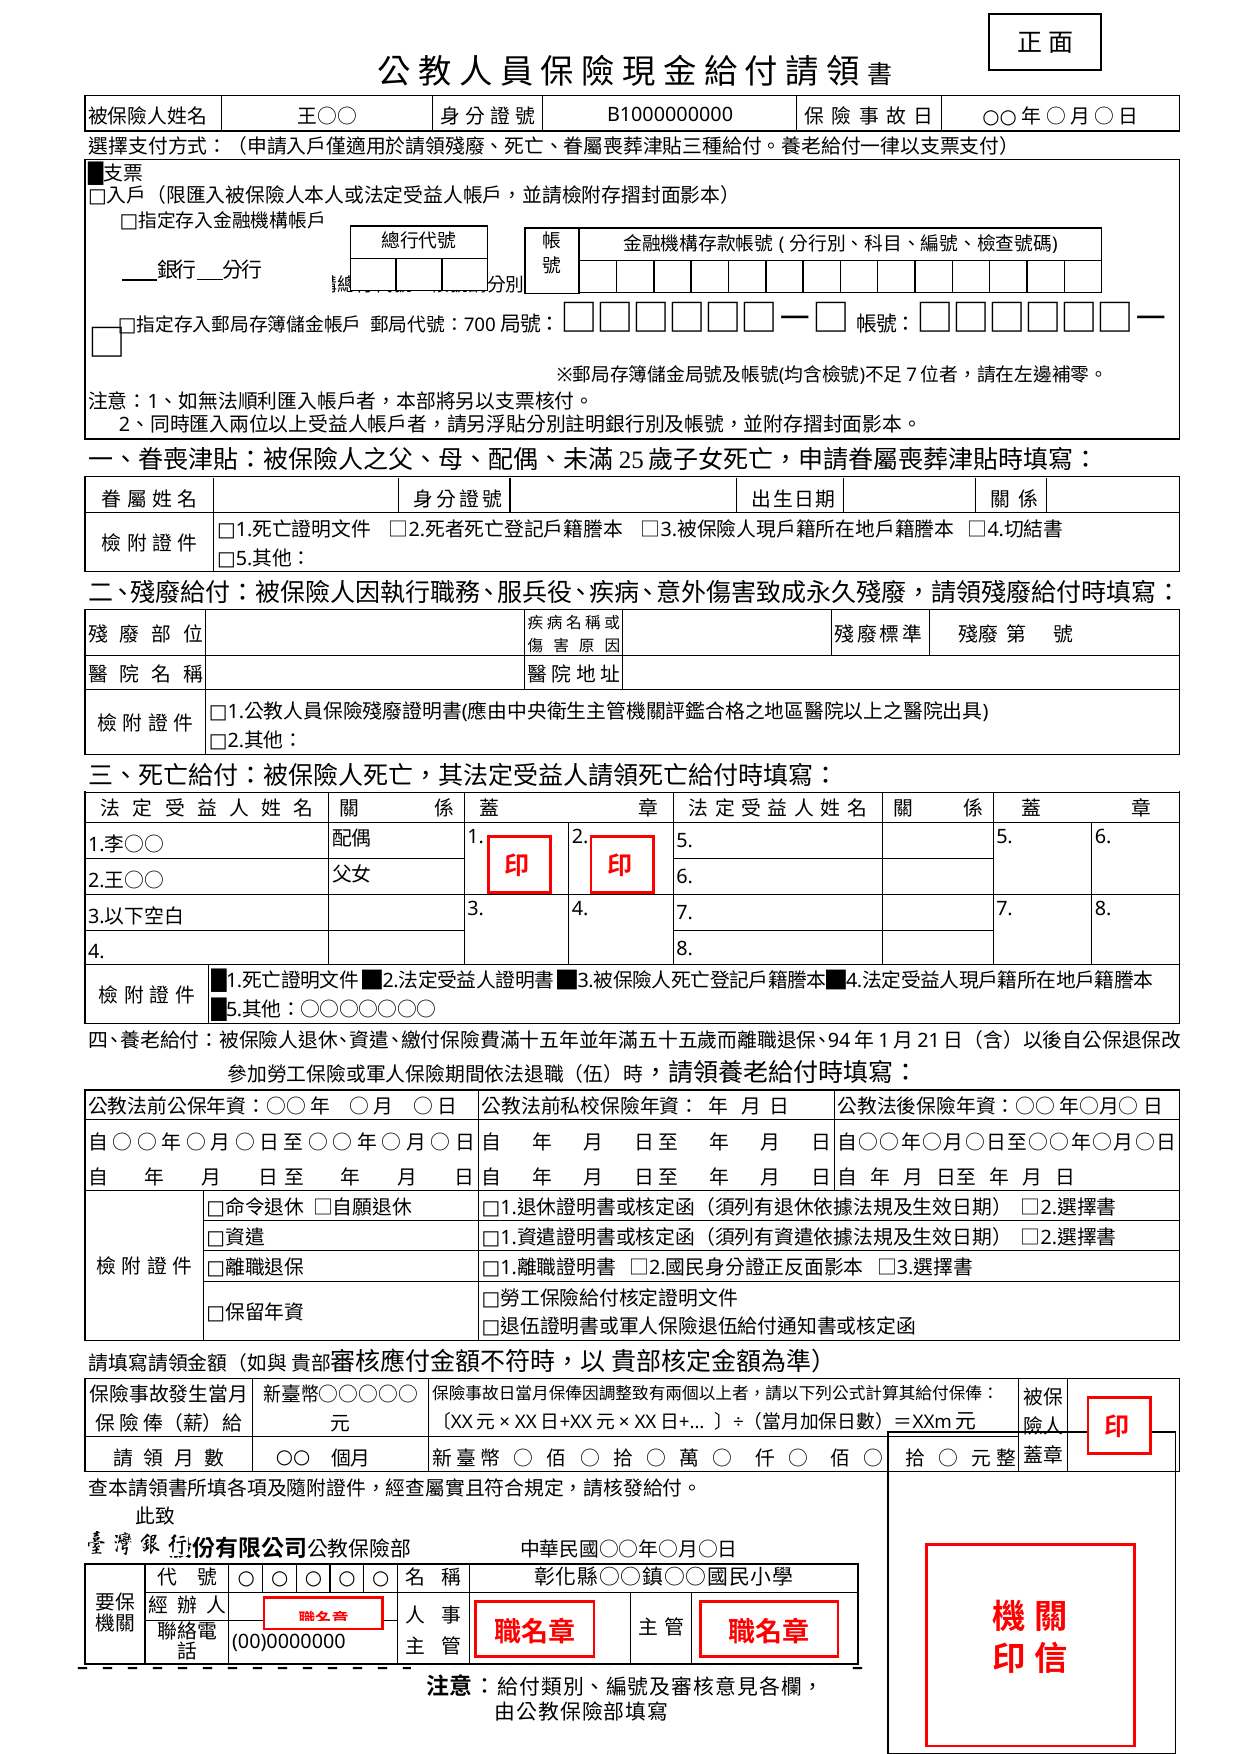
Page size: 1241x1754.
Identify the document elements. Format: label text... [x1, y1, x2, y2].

text 三、死亡給付：被保險人死亡，其法定受益人請領死亡給付時填寫： [89, 755, 1181, 791]
table_header 被保險人姓名 [86, 96, 221, 130]
table_header [1047, 477, 1179, 512]
table_header ○○ 年 ○ 月 ○ 日 [942, 96, 1179, 130]
table_cell 3.以下空白 [86, 895, 328, 930]
table_cell 醫院地址 [525, 656, 622, 689]
table_cell 檢附證件 [86, 513, 213, 571]
text 查本請領書所填各項及隨附證件，經查屬實且符合規定，請核發給付。 [89, 1472, 887, 1501]
table_cell □1.死亡證明文件 □2.死者死亡登記戶籍謄本 □3.被保險人現戶籍所在地戶籍謄本 □4.切結書 □5.其他： [214, 513, 1179, 571]
table_cell [206, 656, 524, 689]
table_cell 8. [1092, 895, 1179, 964]
table_cell [883, 859, 993, 894]
table_cell 檢附證件 [86, 690, 205, 753]
table_header █支票 □入戶（限匯入被保險人本人或法定受益人帳戶，並請檢附存摺封面影本） □指定存入金融機構帳戶 ※金融機構總行代號、帳號請分別由左至右填寫完整，位數不足者，不需補零。 □指定存入郵局存簿儲金帳戶 郵局代號：700 局號：□□□□□□－□ 帳號：□□□□□□－□ ※郵局存簿儲金局號及帳號(均含檢號)不足7位者，請在左邊補零。 注意：1、如無法順利匯入帳戶者，本部將另以支票核付。 2、同時匯入兩位以上受益人帳戶者，請另浮貼分別註明銀行別及帳號，並附存摺封面影本。 [86, 160, 1179, 438]
table_header [1068, 1379, 1179, 1471]
text 四、養老給付：被保險人退休、資遣、繳付保險費滿十五年並年滿五十五歲而離職退保、94年1月21日（含）以後自公保退保改參加勞工保險或軍人保險期間依法退職（伍）時，請領養老給付時填寫： [89, 1024, 1181, 1089]
table_cell 自 年 月 日至 年 月 日 自 年 月 日至 年 月 日 [479, 1120, 834, 1190]
table_header 公教法前公保年資：○○ 年 ○ 月 ○ 日 [86, 1091, 478, 1119]
table_cell □勞工保險給付核定證明文件 □退伍證明書或軍人保險退伍給付通知書或核定函 [479, 1282, 1179, 1339]
table_cell 請 領 月 數 [86, 1437, 252, 1471]
table_cell 5. [674, 823, 882, 858]
table_cell 6. [1092, 823, 1179, 894]
picture [87, 1531, 187, 1556]
table_cell 1. [465, 823, 568, 894]
table_header 疾病名稱或 傷害原因 [525, 610, 622, 655]
table_cell [883, 931, 993, 964]
table_header 殘廢 第 號 [930, 610, 1179, 655]
text [889, 1472, 1175, 1501]
table_header 公教法後保險年資：○○ 年○月○ 日 [835, 1091, 1179, 1119]
table_header 蓋 章 [465, 793, 673, 822]
table_header 殘廢部位 [86, 610, 205, 655]
table_header 被保 險人 蓋章 [1019, 1379, 1067, 1431]
text 正 面 [1004, 22, 1085, 58]
table_header ○ [297, 1565, 329, 1592]
text [928, 1546, 1133, 1745]
table_cell [470, 1593, 630, 1663]
text 一、眷喪津貼：被保險人之父、母、配偶、未滿25歲子女死亡，申請眷屬喪葬津貼時填寫： [89, 439, 1181, 476]
table_header 眷屬姓名 [86, 477, 213, 512]
table_cell □1.退休證明書或核定函（須列有退休依據法規及生效日期） □2.選擇書 [479, 1191, 1179, 1220]
table_cell ○○ 個月 [253, 1437, 428, 1471]
table_cell [329, 931, 464, 964]
table_header ○ [263, 1565, 296, 1592]
table_header 公教法前私校保險年資： 年 月 日 [479, 1091, 834, 1119]
table_cell [883, 823, 993, 858]
table_cell 2.王○○ [86, 859, 328, 894]
table_cell [265, 1599, 381, 1628]
table_cell 新臺幣 ○ 佰 ○ 拾 ○ 萬 ○ 仟 ○ 佰 ○ [429, 1437, 887, 1471]
text 公 教 人 員 保 險 現 金 給 付 請 領 書 [89, 46, 1181, 92]
table_header ○ [364, 1565, 397, 1592]
table_header 名稱 [398, 1565, 469, 1592]
text 此致 [89, 1501, 887, 1529]
table_cell [883, 895, 993, 930]
table_header 保險事故日 [797, 96, 941, 130]
table_header 關 係 [329, 793, 464, 822]
table_cell 經辦人 [146, 1593, 228, 1620]
text 選擇支付方式：（申請入戶僅適用於請領殘廢、死亡、眷屬喪葬津貼三種給付。養老給付一律以支票支付） [89, 132, 1181, 159]
table_cell 1.李○○ [86, 823, 328, 858]
table_cell 配偶 [329, 823, 464, 858]
table_cell 人事 主管 [398, 1593, 469, 1663]
table_cell 拾 ○ 元整 [889, 1437, 1018, 1471]
table_cell 父女 [329, 859, 464, 894]
table_header 身分證號 [399, 477, 510, 512]
table_header 被保 險人 蓋章 [1019, 1433, 1067, 1471]
table_cell 7. [994, 895, 1091, 964]
text ﹣﹣﹣﹣﹣﹣﹣﹣﹣﹣﹣﹣﹣﹣﹣﹣﹣﹣﹣﹣﹣﹣﹣﹣﹣﹣﹣﹣﹣﹣﹣﹣ [70, 1665, 887, 1731]
table_header [1089, 1399, 1149, 1452]
text 注意：給付類別、編號及審核意見各欄， [426, 1675, 823, 1700]
table_header B1000000000 [543, 96, 796, 130]
table_header [214, 477, 398, 512]
table_header ○ [229, 1565, 262, 1592]
table_header 關係 [976, 477, 1046, 512]
table_header 關係 [883, 793, 993, 822]
table_cell □資遣 [204, 1221, 478, 1250]
table_cell 6. [674, 859, 882, 894]
text [889, 1501, 1175, 1529]
table_header 保險事故發生當月 保 險 俸（薪）給 [86, 1379, 252, 1436]
table_header 王○○ [222, 96, 432, 130]
table_cell 檢附證件 [86, 1191, 203, 1339]
table_cell □命令退休 □自願退休 [204, 1191, 478, 1220]
table_cell (00)0000000 [229, 1621, 397, 1663]
table_cell □1.離職證明書 □2.國民身分證正反面影本 □3.選擇書 [479, 1251, 1179, 1281]
table_header [206, 610, 524, 655]
table_cell 7. [674, 895, 882, 930]
table_header 蓋章 [994, 793, 1179, 822]
table_cell 檢附證件 [86, 965, 208, 1022]
text [1176, 1501, 1181, 1529]
table_cell [692, 1593, 857, 1663]
table_header [844, 477, 975, 512]
table_header [511, 477, 736, 512]
table_header ○ [331, 1565, 363, 1592]
text 由公教保險部填寫 [426, 1700, 823, 1724]
table_header 保險事故日當月保俸因調整致有兩個以上者，請以下列公式計算其給付保俸： 〔XX元 × XX日+XX元 × XX日+… 〕÷（當月加保日數）＝XXm元 [429, 1379, 1018, 1436]
table_cell █1.死亡證明文件 █2.法定受益人證明書 █3.被保險人死亡登記戶籍謄本█4.法定受益人現戶籍所在地戶籍謄本 █5.其他：○○○○○○○ [209, 965, 1179, 1022]
text 請填寫請領金額（如與 貴部審核應付金額不符時，以 貴部核定金額為準） [89, 1341, 1181, 1377]
table_cell 4. [569, 895, 673, 964]
table_cell 3. [465, 895, 568, 964]
table_cell [623, 656, 1179, 689]
table_cell □1.公教人員保險殘廢證明書(應由中央衛生主管機關評鑑合格之地區醫院以上之醫院出具) □2.其他： [206, 690, 1179, 753]
table_cell □離職退保 [204, 1251, 478, 1281]
table_cell 2. [569, 823, 673, 894]
table_cell 主管 [631, 1593, 691, 1663]
table_cell 4. [86, 931, 328, 964]
table_header 身分證號 [433, 96, 542, 130]
table_cell □保留年資 [204, 1282, 478, 1339]
table_header 法定受益人姓名 [674, 793, 882, 822]
table_cell 8. [674, 931, 882, 964]
text [889, 1529, 1175, 1563]
table_cell [329, 895, 464, 930]
table_header 代號 [146, 1565, 228, 1592]
text 二、殘廢給付：被保險人因執行職務、服兵役、疾病、意外傷害致成永久殘廢，請領殘廢給付時填寫： [89, 572, 1181, 609]
table_cell [229, 1593, 397, 1620]
table_cell 聯絡電話 [146, 1621, 228, 1663]
table_cell 5. [994, 823, 1091, 894]
table_header 要保 機關 [86, 1565, 144, 1663]
table_header 法定受益人姓名 [86, 793, 328, 822]
text 股份有限公司公教保險部 中華民國○○年○月○日 [89, 1529, 887, 1563]
table_header 彰化縣○○鎮○○國民小學 [470, 1565, 857, 1592]
table_header [1068, 1433, 1175, 1471]
text 機 關 [942, 1595, 1118, 1637]
table_cell 醫院名稱 [86, 656, 205, 689]
text 印 信 [942, 1637, 1118, 1678]
table_cell 自○○年○月○日至○○年○月○日 自 年 月 日至 年 月 日 [835, 1120, 1179, 1190]
table_header 殘廢標準 [832, 610, 929, 655]
table_cell 自○○年○月○日至○○年○月○日 自 年 月 日至 年 月 日 [86, 1120, 478, 1190]
table_header 出生日期 [737, 477, 843, 512]
table_header 新臺幣○○○○○元 [253, 1379, 428, 1436]
table_header [623, 610, 831, 655]
table_cell □1.資遣證明書或核定函（須列有資遣依據法規及生效日期） □2.選擇書 [479, 1221, 1179, 1250]
text 公 教 人 員 保 險 現 金 給 付 請 領 書 [990, 15, 1100, 69]
